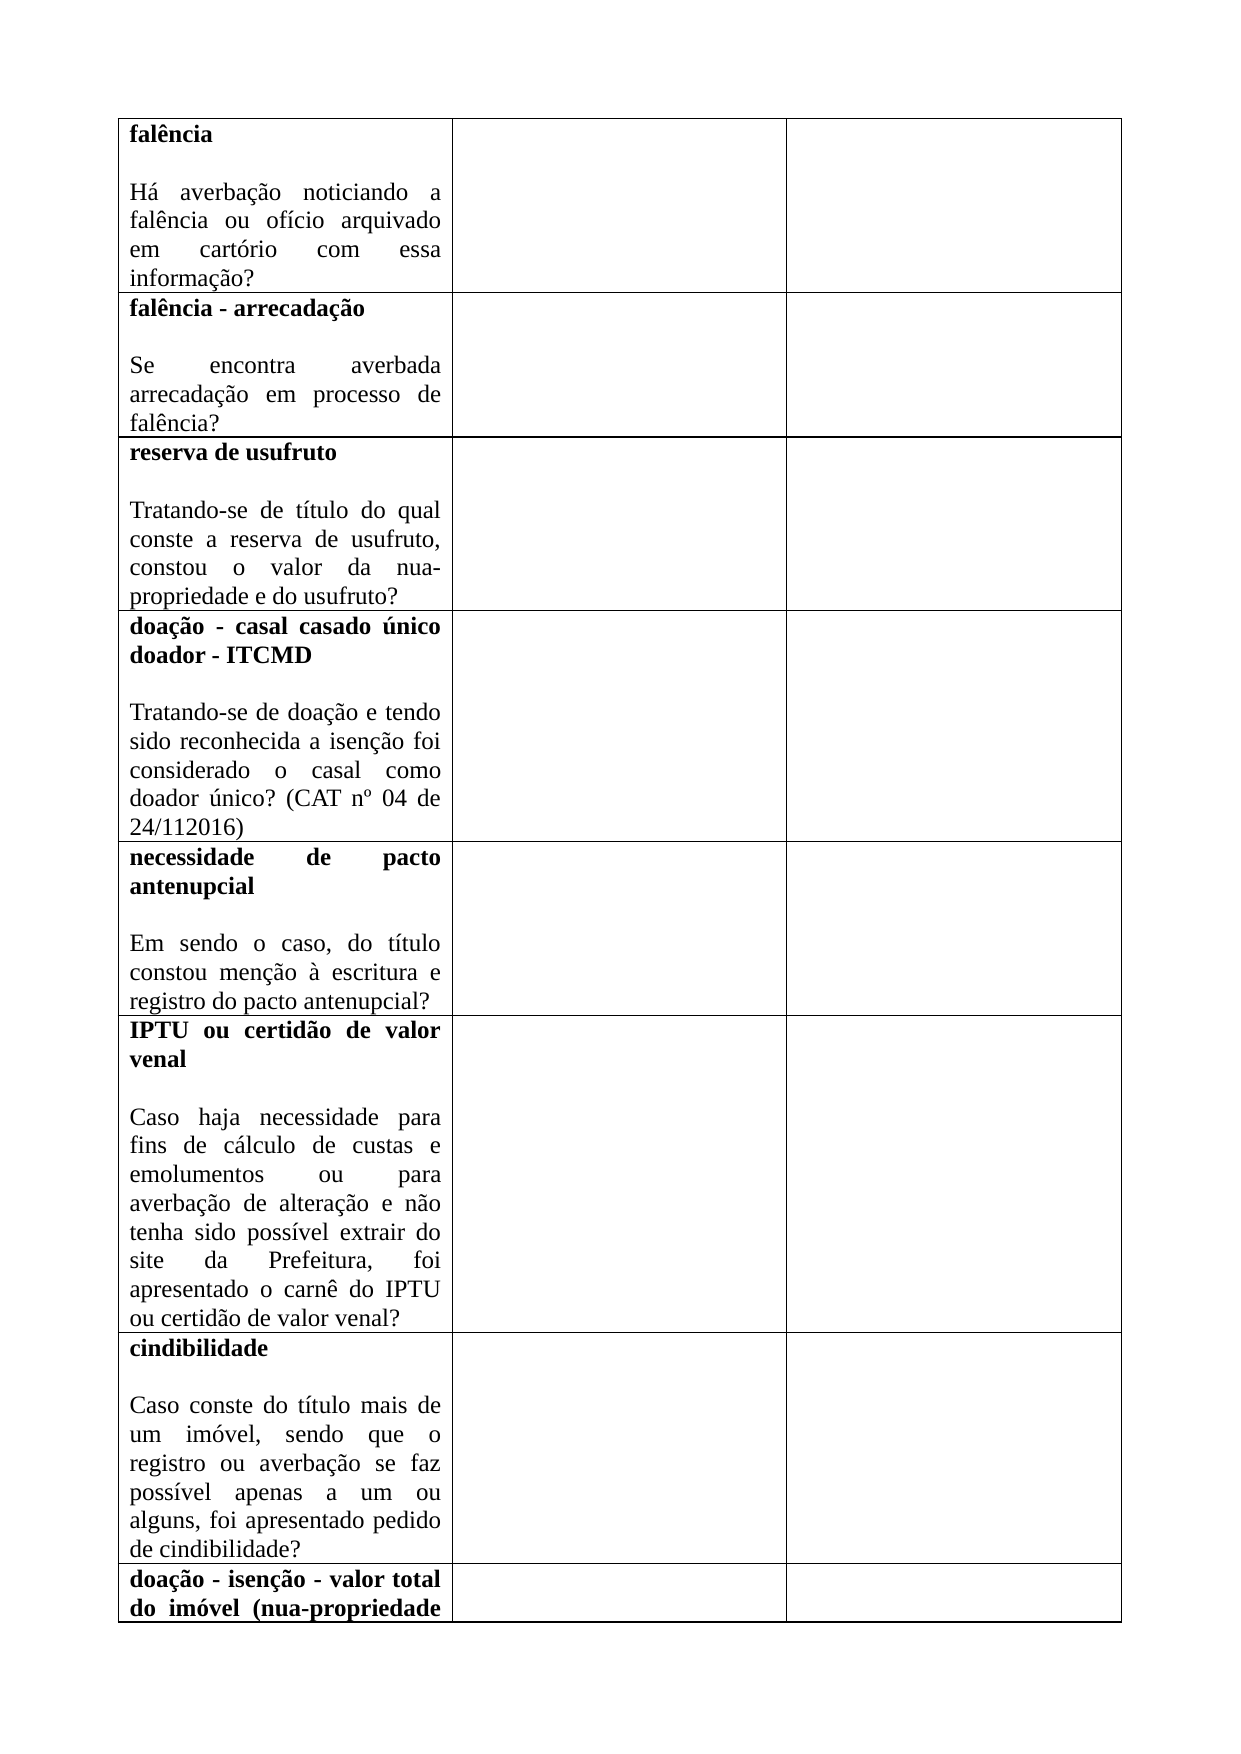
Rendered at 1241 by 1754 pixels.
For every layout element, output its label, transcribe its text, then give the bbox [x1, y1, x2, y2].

table_cell falência Há averbação noticiando a falência ou ofício arquivado em cartório com essa informação? [119, 119, 452, 292]
table_cell doação - casal casado único doador - ITCMD Tratando-se de doação e tendo sido reconhecida a isenção foi considerado o casal como doador único? (CAT nº 04 de 24/112016) [119, 611, 452, 841]
table_cell [787, 1333, 1121, 1563]
table_cell falência - arrecadação Se encontra averbada arrecadação em processo de falência? [119, 293, 452, 436]
table_cell [453, 611, 786, 841]
table_cell [787, 611, 1121, 841]
table_cell cindibilidade Caso conste do título mais de um imóvel, sendo que o registro ou averbação se faz possível apenas a um ou alguns, foi apresentado pedido de cindibilidade? [119, 1333, 452, 1563]
table_cell IPTU ou certidão de valor venal Caso haja necessidade para fins de cálculo de custas e emolumentos ou para averbação de alteração e não tenha sido possível extrair do site da Prefeitura, foi apresentado o carnê do IPTU ou certidão de valor venal? [119, 1016, 452, 1332]
table_cell doação - isenção - valor total do imóvel (nua-propriedade [119, 1564, 452, 1621]
table_cell [453, 293, 786, 436]
table_cell [787, 842, 1121, 1014]
table_cell [453, 119, 786, 292]
table_cell [453, 842, 786, 1014]
table_cell [453, 438, 786, 610]
table_cell [453, 1333, 786, 1563]
table_cell [787, 1016, 1121, 1332]
table_cell [453, 1016, 786, 1332]
table_cell [787, 119, 1121, 292]
table_cell [787, 293, 1121, 436]
table_cell [787, 1564, 1121, 1621]
table_cell [453, 1564, 786, 1621]
table_cell necessidade de pacto antenupcial Em sendo o caso, do título constou menção à escritura e registro do pacto antenupcial? [119, 842, 452, 1014]
table_cell reserva de usufruto Tratando-se de título do qual conste a reserva de usufruto, constou o valor da nua-propriedade e do usufruto? [119, 438, 452, 610]
table_cell [787, 438, 1121, 610]
